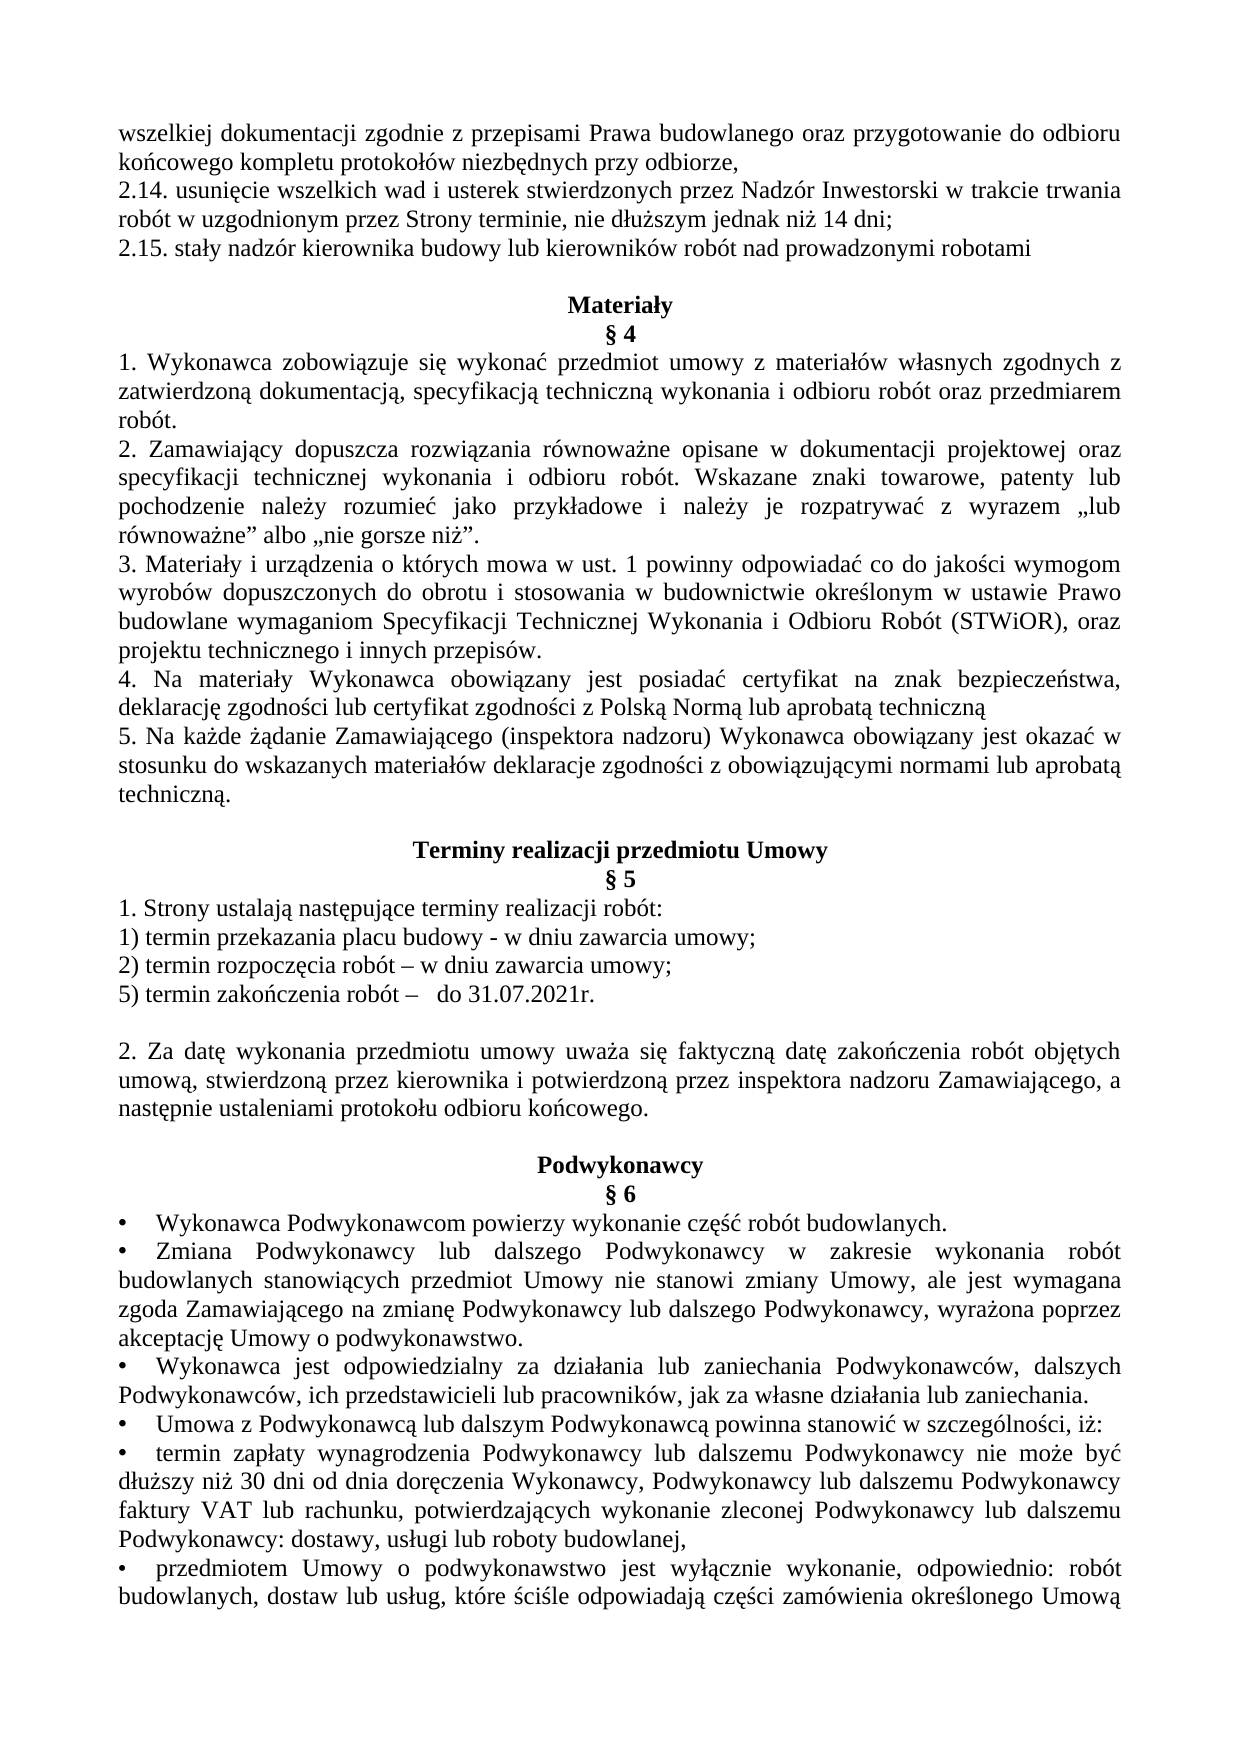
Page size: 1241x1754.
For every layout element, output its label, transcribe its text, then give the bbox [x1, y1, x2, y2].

list Zmiana Podwykonawcy lub dalszego Podwykonawcy w zakresie wykonania robót budowlanych stanowiących przedmiot Umowy nie stanowi zmiany Umowy, ale jest wymagana zgoda Zamawiającego na zmianę Podwykonawcy lub dalszego Podwykonawcy, wyrażona poprzez akceptację Umowy o podwykonawstwo. [81, 1236, 1122, 1351]
text 4. Na materiały Wykonawca obowiązany jest posiadać certyfikat na znak bezpieczeństwa, deklarację zgodności lub certyfikat zgodności z Polską Normą lub aprobatą techniczną [118, 664, 1122, 721]
list przedmiotem Umowy o podwykonawstwo jest wyłącznie wykonanie, odpowiednio: robót budowlanych, dostaw lub usług, które ściśle odpowiadają części zamówienia określonego Umową [81, 1553, 1122, 1610]
list Wykonawca Podwykonawcom powierzy wykonanie część robót budowlanych. [81, 1208, 1122, 1236]
text 2.14. usunięcie wszelkich wad i usterek stwierdzonych przez Nadzór Inwestorski w trakcie trwania robót w uzgodnionym przez Strony terminie, nie dłuższym jednak niż 14 dni; [118, 176, 1122, 233]
text § 4 [118, 319, 1122, 347]
text Materiały [118, 290, 1122, 319]
text Terminy realizacji przedmiotu Umowy [118, 835, 1122, 864]
text § 5 [118, 864, 1122, 893]
list Umowa z Podwykonawcą lub dalszym Podwykonawcą powinna stanowić w szczególności, iż: [81, 1409, 1122, 1438]
text 5. Na każde żądanie Zamawiającego (inspektora nadzoru) Wykonawca obowiązany jest okazać w stosunku do wskazanych materiałów deklaracje zgodności z obowiązującymi normami lub aprobatą techniczną. [118, 721, 1122, 807]
text 3. Materiały i urządzenia o których mowa w ust. 1 powinny odpowiadać co do jakości wymogom wyrobów dopuszczonych do obrotu i stosowania w budownictwie określonym w ustawie Prawo budowlane wymaganiom Specyfikacji Technicznej Wykonania i Odbioru Robót (STWiOR), oraz projektu technicznego i innych przepisów. [118, 549, 1122, 664]
text 2. Zamawiający dopuszcza rozwiązania równoważne opisane w dokumentacji projektowej oraz specyfikacji technicznej wykonania i odbioru robót. Wskazane znaki towarowe, patenty lub pochodzenie należy rozumieć jako przykładowe i należy je rozpatrywać z wyrazem „lub równoważne” albo „nie gorsze niż”. [118, 434, 1122, 549]
text 1. Wykonawca zobowiązuje się wykonać przedmiot umowy z materiałów własnych zgodnych z zatwierdzoną dokumentacją, specyfikacją techniczną wykonania i odbioru robót oraz przedmiarem robót. [118, 347, 1122, 434]
text 1) termin przekazania placu budowy - w dniu zawarcia umowy; [118, 922, 1122, 950]
text 2.15. stały nadzór kierownika budowy lub kierowników robót nad prowadzonymi robotami [118, 233, 1122, 262]
text 5) termin zakończenia robót – do 31.07.2021r. [118, 979, 1122, 1008]
list termin zapłaty wynagrodzenia Podwykonawcy lub dalszemu Podwykonawcy nie może być dłuższy niż 30 dni od dnia doręczenia Wykonawcy, Podwykonawcy lub dalszemu Podwykonawcy faktury VAT lub rachunku, potwierdzających wykonanie zleconej Podwykonawcy lub dalszemu Podwykonawcy: dostawy, usługi lub roboty budowlanej, [81, 1438, 1122, 1553]
list Wykonawca jest odpowiedzialny za działania lub zaniechania Podwykonawców, dalszych Podwykonawców, ich przedstawicieli lub pracowników, jak za własne działania lub zaniechania. [81, 1351, 1122, 1409]
text 2) termin rozpoczęcia robót – w dniu zawarcia umowy; [118, 950, 1122, 979]
text Podwykonawcy [118, 1150, 1122, 1179]
text 1. Strony ustalają następujące terminy realizacji robót: [118, 893, 1122, 922]
text wszelkiej dokumentacji zgodnie z przepisami Prawa budowlanego oraz przygotowanie do odbioru końcowego kompletu protokołów niezbędnych przy odbiorze, [118, 118, 1122, 176]
text 2. Za datę wykonania przedmiotu umowy uważa się faktyczną datę zakończenia robót objętych umową, stwierdzoną przez kierownika i potwierdzoną przez inspektora nadzoru Zamawiającego, a następnie ustaleniami protokołu odbioru końcowego. [118, 1036, 1122, 1122]
text § 6 [118, 1179, 1122, 1208]
